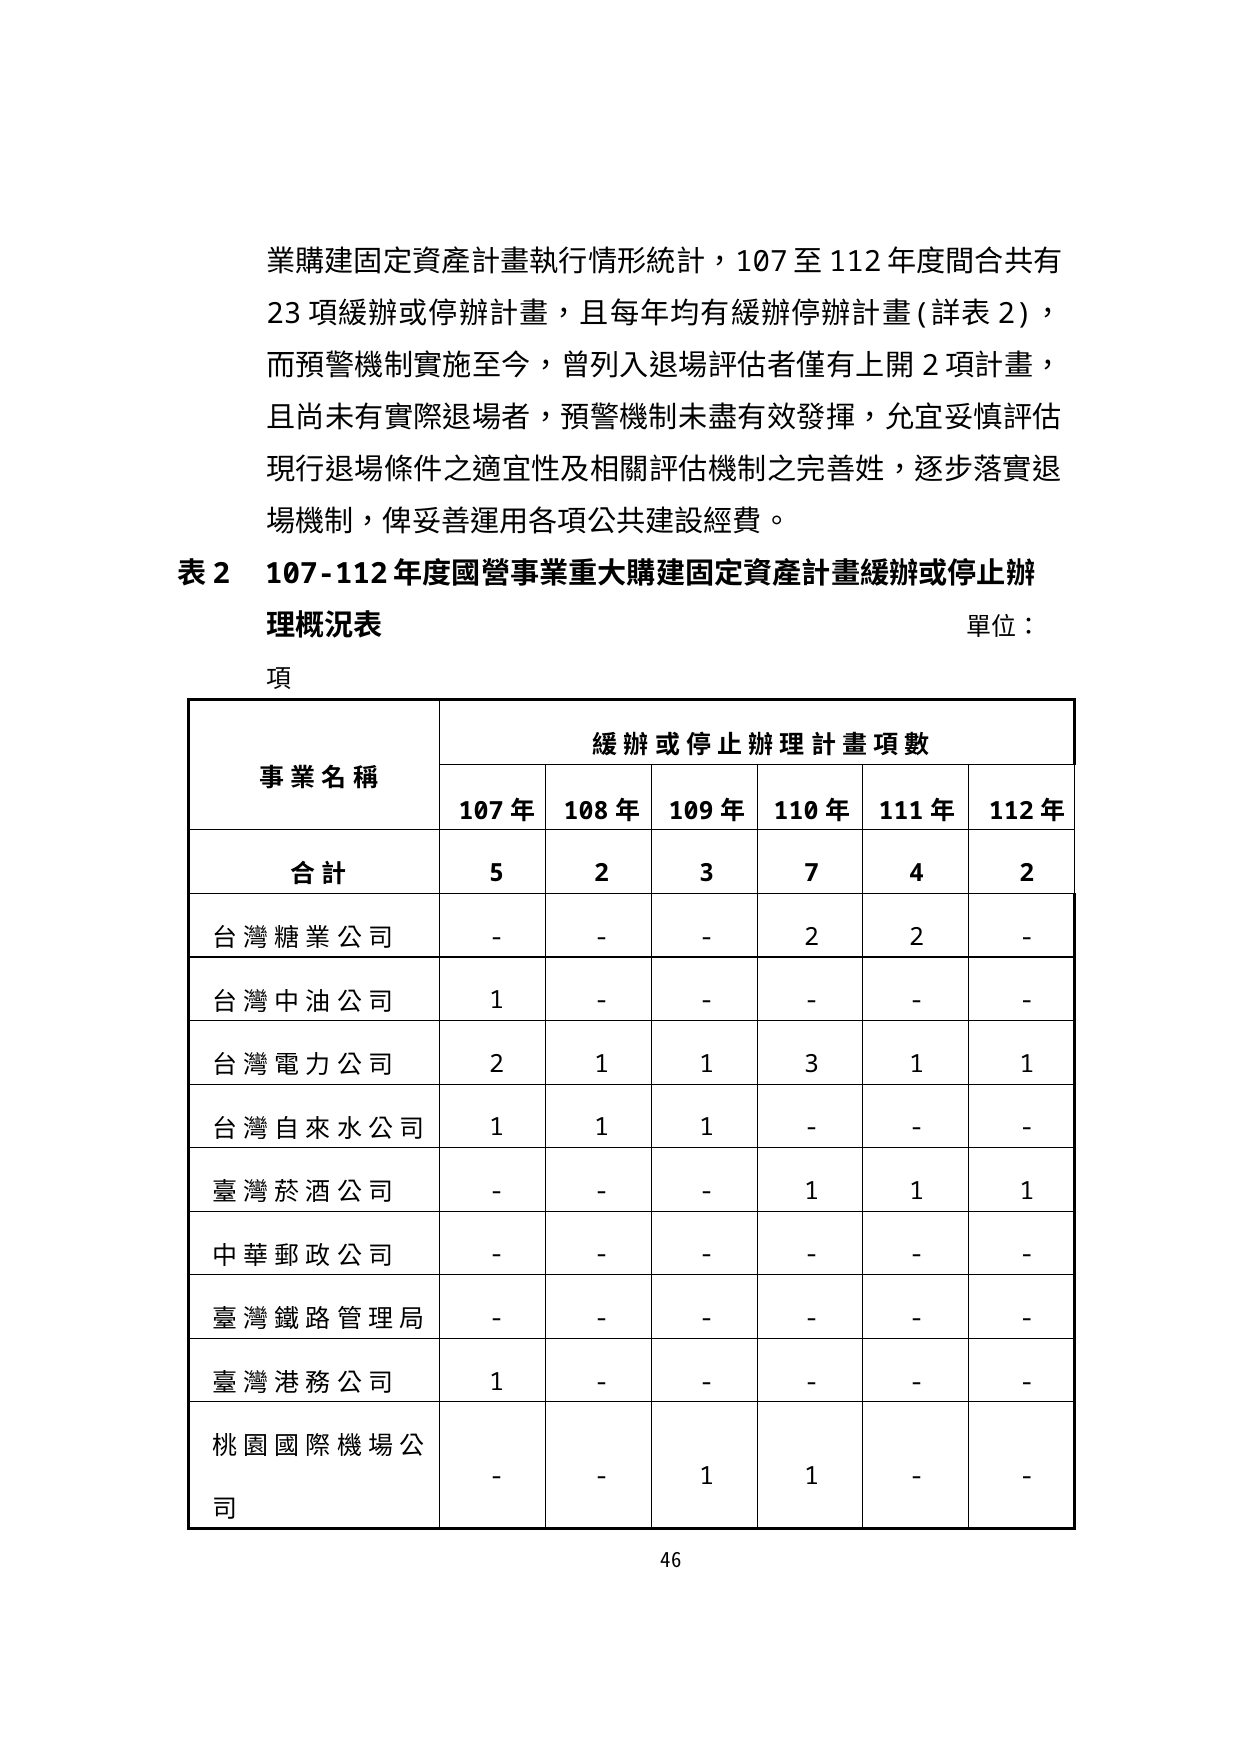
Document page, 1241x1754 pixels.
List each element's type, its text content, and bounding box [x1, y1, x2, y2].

table_cell 桃園國際機場公司 [190, 1402, 439, 1527]
table_cell - [440, 1148, 545, 1211]
table_cell - [440, 894, 545, 956]
table_cell 1 [758, 1148, 862, 1211]
table_cell - [546, 1339, 651, 1401]
table_cell 台灣自來水公司 [190, 1085, 439, 1147]
table_cell - [969, 958, 1073, 1020]
table_cell 1 [969, 1148, 1073, 1211]
table_cell - [652, 1339, 757, 1401]
table_cell 1 [652, 1085, 757, 1147]
table_cell 1 [440, 958, 545, 1020]
table_cell - [546, 894, 651, 956]
table_cell 臺灣菸酒公司 [190, 1148, 439, 1211]
table_cell 2 [546, 830, 651, 893]
table_cell 臺灣港務公司 [190, 1339, 439, 1401]
table_cell 臺灣鐵路管理局 [190, 1275, 439, 1338]
table_cell 台灣中油公司 [190, 958, 439, 1020]
table_cell 7 [758, 830, 862, 893]
table_cell 1 [652, 1021, 757, 1083]
table_cell - [758, 1085, 862, 1147]
table_cell - [969, 894, 1073, 956]
table_cell - [863, 1402, 968, 1527]
table_cell - [652, 958, 757, 1020]
table_cell - [969, 1402, 1073, 1527]
table_cell 111年 [863, 765, 968, 829]
table_cell - [440, 1275, 545, 1338]
table_cell - [546, 958, 651, 1020]
table_cell - [969, 1275, 1073, 1338]
table_cell - [863, 1339, 968, 1401]
table_header 事業名稱 [190, 701, 439, 829]
table_cell - [652, 1275, 757, 1338]
table_cell 112年 [969, 765, 1074, 829]
table_cell 1 [440, 1339, 545, 1401]
table_cell - [863, 958, 968, 1020]
table_cell 109年 [652, 765, 757, 829]
table_cell 1 [546, 1085, 651, 1147]
table_cell - [546, 1212, 651, 1274]
table_cell 1 [652, 1402, 757, 1527]
table_cell 1 [863, 1021, 968, 1083]
table_cell - [546, 1148, 651, 1211]
table_cell - [863, 1085, 968, 1147]
table_cell 1 [546, 1021, 651, 1083]
table_cell - [863, 1212, 968, 1274]
table_cell - [440, 1402, 545, 1527]
table_cell 107年 [440, 765, 545, 829]
table_cell - [969, 1212, 1073, 1274]
table_cell 1 [969, 1021, 1073, 1083]
table_cell - [758, 1339, 862, 1401]
table_cell - [758, 1212, 862, 1274]
text 表2 107-112年度國營事業重大購建固定資產計畫緩辦或停止辦理概況表 單位：項 [177, 542, 1063, 698]
table_cell 3 [758, 1021, 862, 1083]
table_cell - [863, 1275, 968, 1338]
text 業購建固定資產計畫執行情形統計，107至112年度間合共有23項緩辦或停辦計畫，且每年均有緩辦停辦計畫(詳表2)，而預警機制實施至今，曾列入退場評估者僅有上開2項計畫，且尚未有實際退場者，預警機制未盡有效發揮，允宜妥慎評估現行退場條件之適宜性及相關評估機制之完善姓，逐步落實退場機制，俾妥善運用各項公共建設經費。 [266, 229, 1063, 542]
table_cell - [969, 1339, 1073, 1401]
table_cell 台灣電力公司 [190, 1021, 439, 1083]
table_header 緩辦或停止辦理計畫項數 [440, 701, 1073, 764]
table_cell - [440, 1212, 545, 1274]
table_cell 中華郵政公司 [190, 1212, 439, 1274]
table_cell - [969, 1085, 1073, 1147]
table_cell 3 [652, 830, 757, 893]
table_cell 110年 [758, 765, 862, 829]
table_cell 5 [440, 830, 545, 893]
table_cell 台灣糖業公司 [190, 894, 439, 956]
table_cell 合計 [190, 830, 439, 893]
table_cell - [546, 1275, 651, 1338]
table_cell 2 [969, 830, 1074, 893]
table_cell 108年 [546, 765, 651, 829]
table_cell - [652, 894, 757, 956]
table_cell 1 [758, 1402, 862, 1527]
table_cell 1 [863, 1148, 968, 1211]
table_cell - [758, 958, 862, 1020]
table_cell - [546, 1402, 651, 1527]
table_cell - [652, 1148, 757, 1211]
table_cell 2 [758, 894, 862, 956]
table_cell 4 [863, 830, 968, 893]
table_cell - [758, 1275, 862, 1338]
table_cell - [652, 1212, 757, 1274]
table_cell 2 [440, 1021, 545, 1083]
table_cell 2 [863, 894, 968, 956]
table_cell 1 [440, 1085, 545, 1147]
